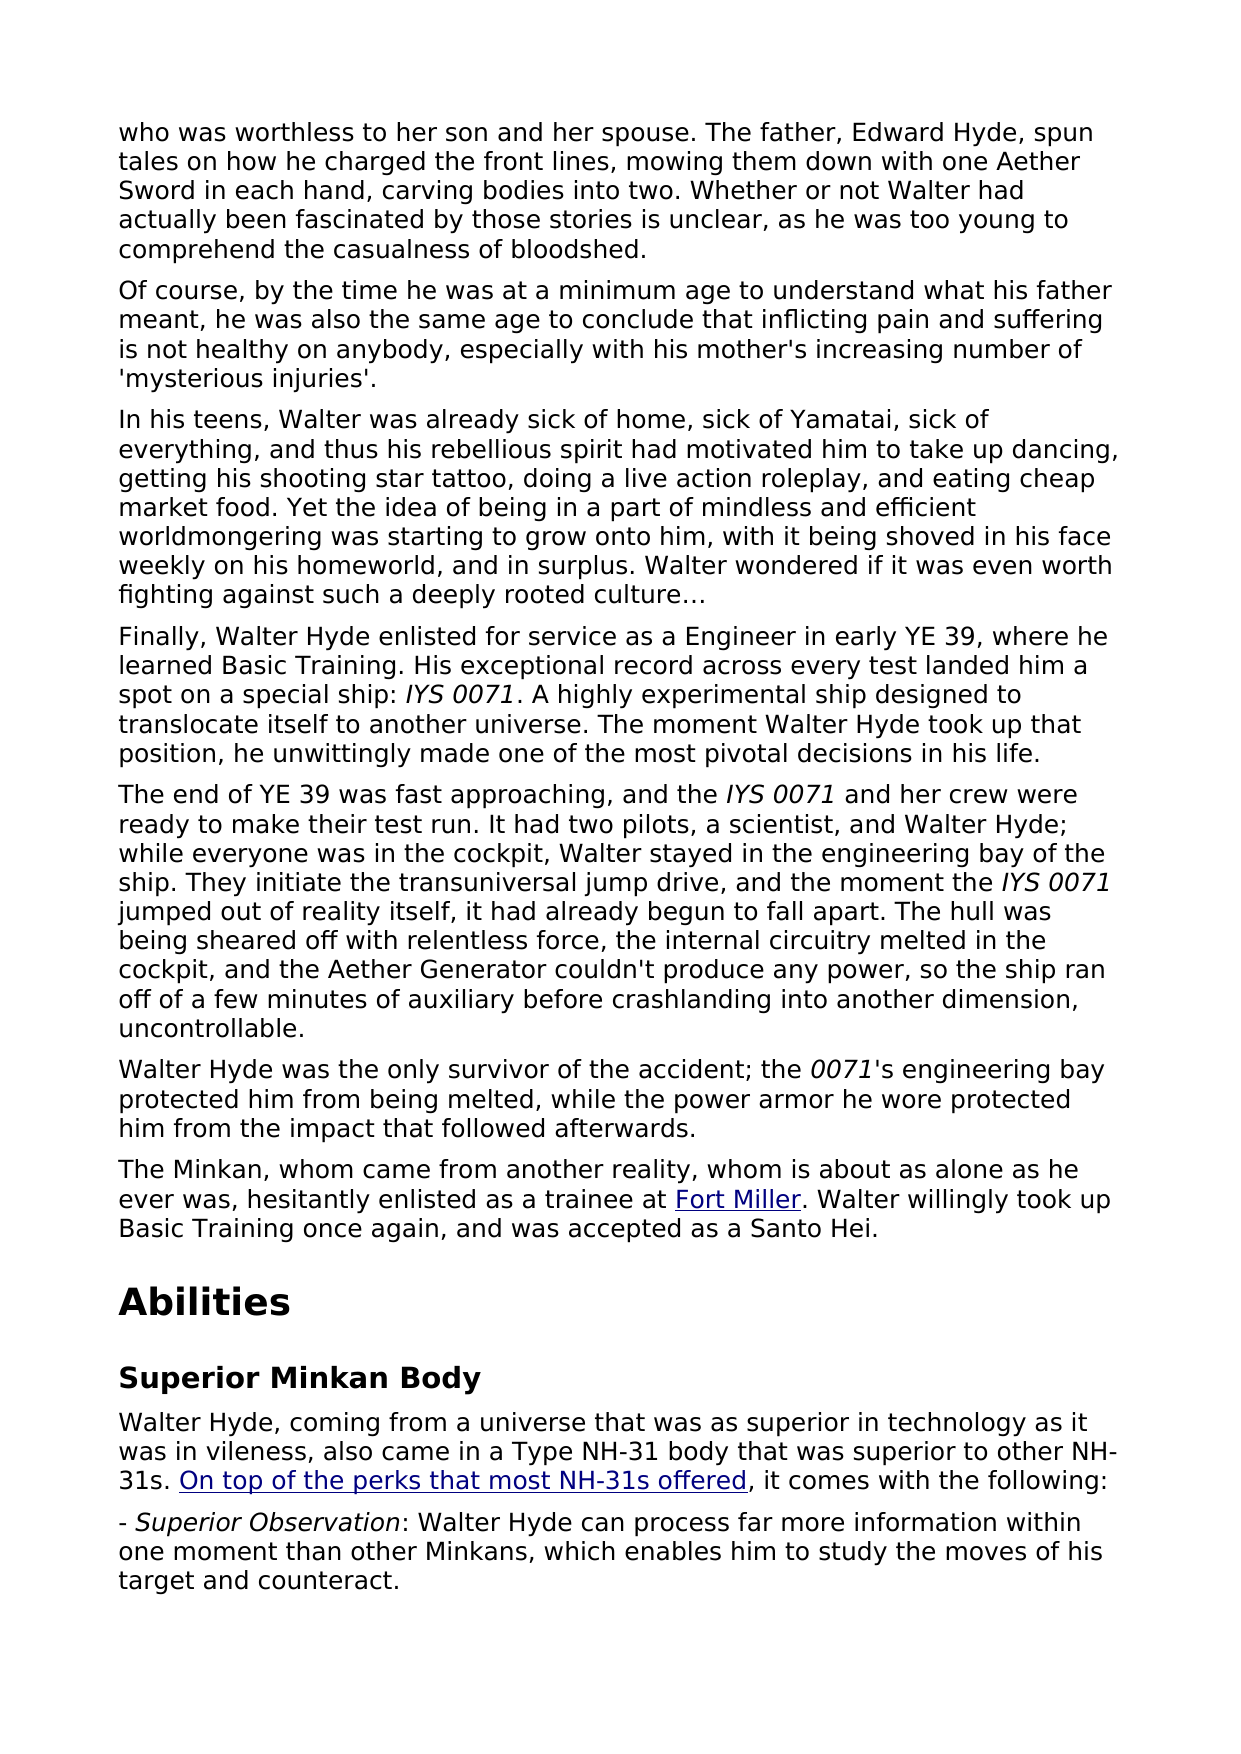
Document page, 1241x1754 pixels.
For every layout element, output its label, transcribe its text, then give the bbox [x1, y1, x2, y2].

text The end of YE 39 was fast approaching, and the IYS 0071 and her crew were ready to make their test run. It had two pilots, a scientist, and Walter Hyde; while everyone was in the cockpit, Walter stayed in the engineering bay of the ship. They initiate the transuniversal jump drive, and the moment the IYS 0071 jumped out of reality itself, it had already begun to fall apart. The hull was being sheared off with relentless force, the internal circuitry melted in the cockpit, and the Aether Generator couldn't produce any power, so the ship ran off of a few minutes of auxiliary before crashlanding into another dimension, uncontrollable. [118, 781, 1122, 1043]
text The Minkan, whom came from another reality, whom is about as alone as he ever was, hesitantly enlisted as a trainee at Fort Miller. Walter willingly took up Basic Training once again, and was accepted as a Santo Hei. [118, 1156, 1122, 1243]
text Of course, by the time he was at a minimum age to understand what his father meant, he was also the same age to conclude that inflicting pain and suffering is not healthy on anybody, especially with his mother's increasing number of 'mysterious injuries'. [118, 276, 1122, 393]
subtitle Abilities [118, 1281, 1122, 1324]
text Finally, Walter Hyde enlisted for service as a Engineer in early YE 39, where he learned Basic Training. His exceptional record across every test landed him a spot on a special ship: IYS 0071. A highly experimental ship designed to translocate itself to another universe. The moment Walter Hyde took up that position, he unwittingly made one of the most pivotal decisions in his life. [118, 622, 1122, 768]
text Walter Hyde was the only survivor of the accident; the 0071's engineering bay protected him from being melted, while the power armor he wore protected him from the impact that followed afterwards. [118, 1056, 1122, 1143]
text who was worthless to her son and her spouse. The father, Edward Hyde, spun tales on how he charged the front lines, mowing them down with one Aether Sword in each hand, carving bodies into two. Whether or not Walter had actually been fascinated by those stories is unclear, as he was too young to comprehend the casualness of bloodshed. [118, 118, 1122, 264]
subtitle Superior Minkan Body [118, 1362, 1122, 1396]
text In his teens, Walter was already sick of home, sick of Yamatai, sick of everything, and thus his rebellious spirit had motivated him to take up dancing, getting his shooting star tattoo, doing a live action roleplay, and eating cheap market food. Yet the idea of being in a part of mindless and efficient worldmongering was starting to grow onto him, with it being shoved in his face weekly on his homeworld, and in surplus. Walter wondered if it was even worth fighting against such a deeply rooted culture… [118, 406, 1122, 610]
text - Superior Observation: Walter Hyde can process far more information within one moment than other Minkans, which enables him to study the moves of his target and counteract. [118, 1508, 1122, 1596]
text Walter Hyde, coming from a universe that was as superior in technology as it was in vileness, also came in a Type NH-31 body that was superior to other NH-31s. On top of the perks that most NH-31s offered, it comes with the following: [118, 1408, 1122, 1496]
